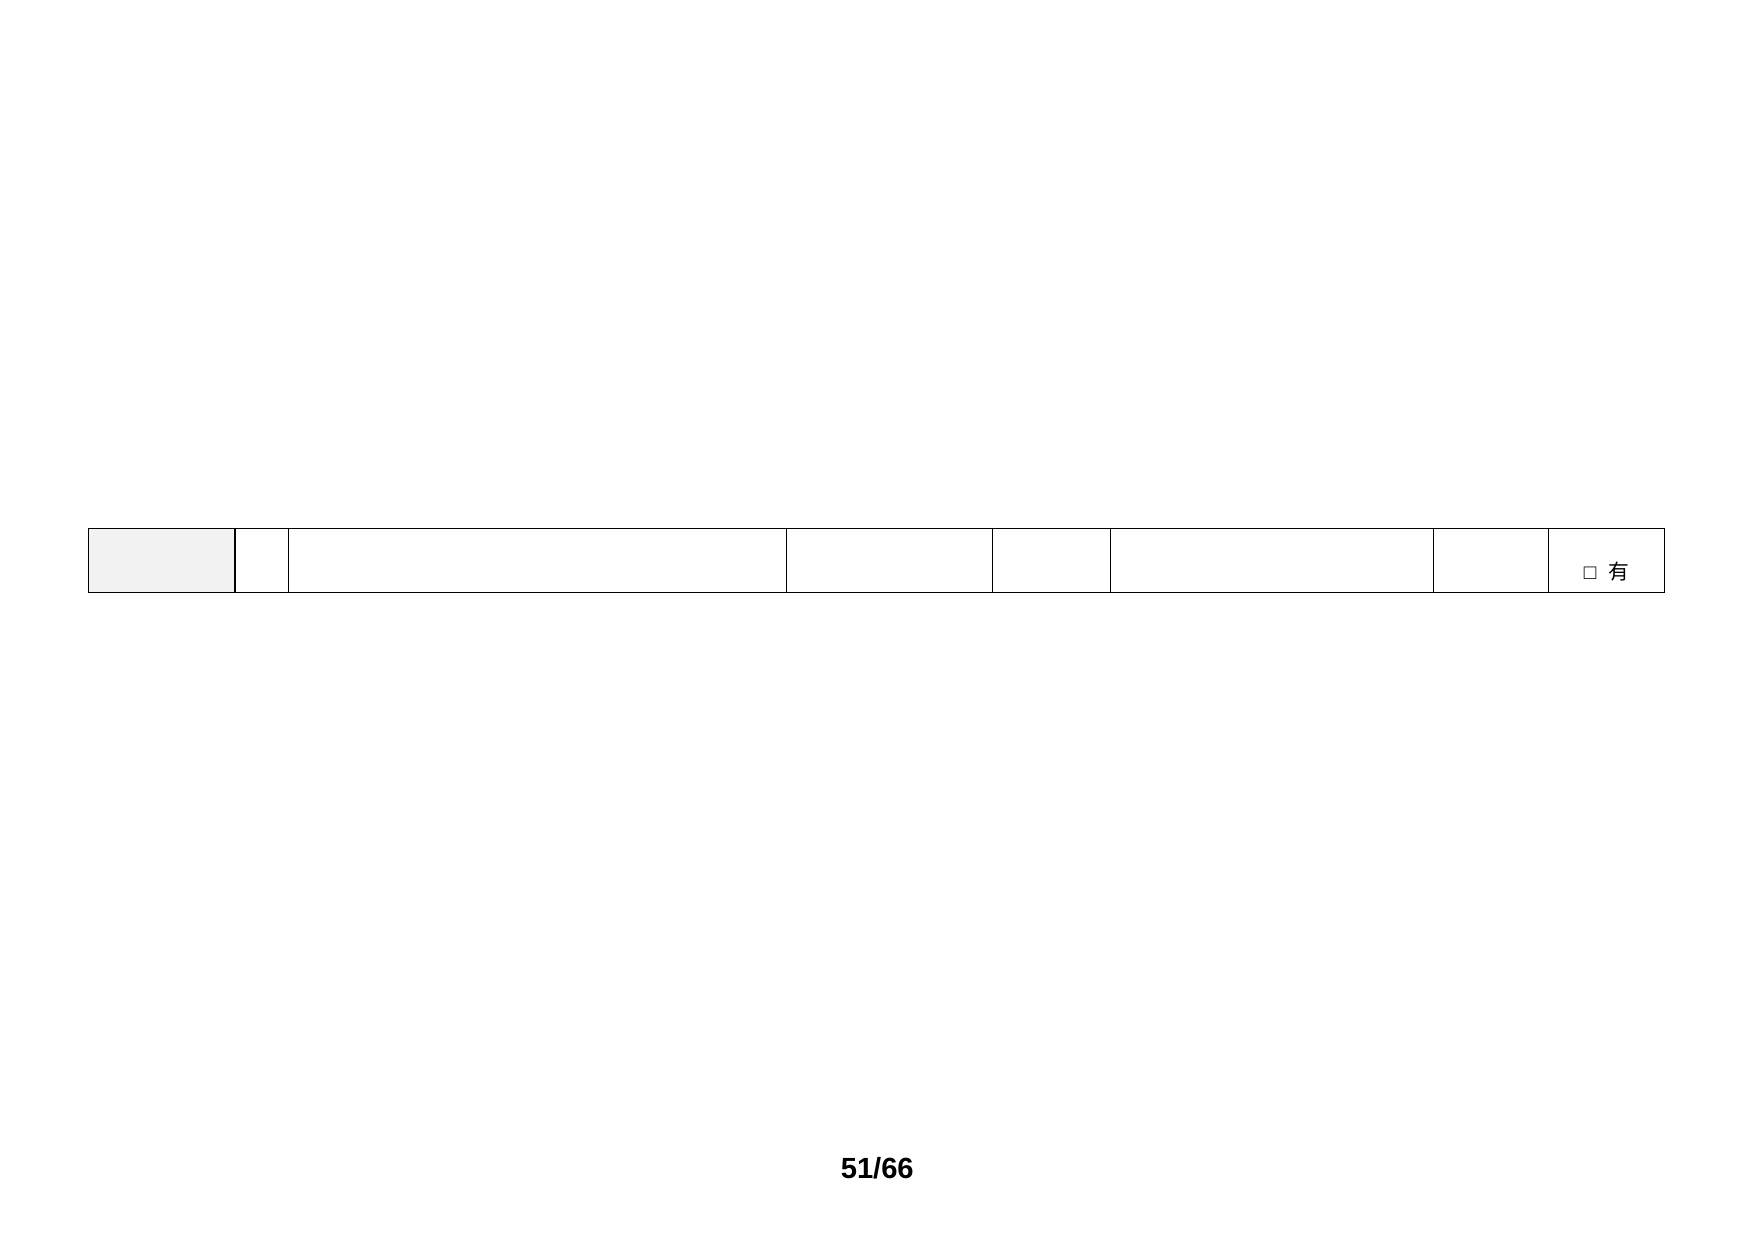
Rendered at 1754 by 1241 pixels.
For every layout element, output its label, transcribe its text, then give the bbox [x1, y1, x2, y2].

table_cell [993, 529, 1110, 592]
table_cell [289, 529, 786, 592]
table_cell [1434, 529, 1548, 592]
table_cell [787, 529, 992, 592]
table_cell [1111, 529, 1433, 592]
table_cell □ 有 [1549, 529, 1664, 592]
table_cell [236, 529, 288, 592]
table_cell [89, 529, 234, 592]
